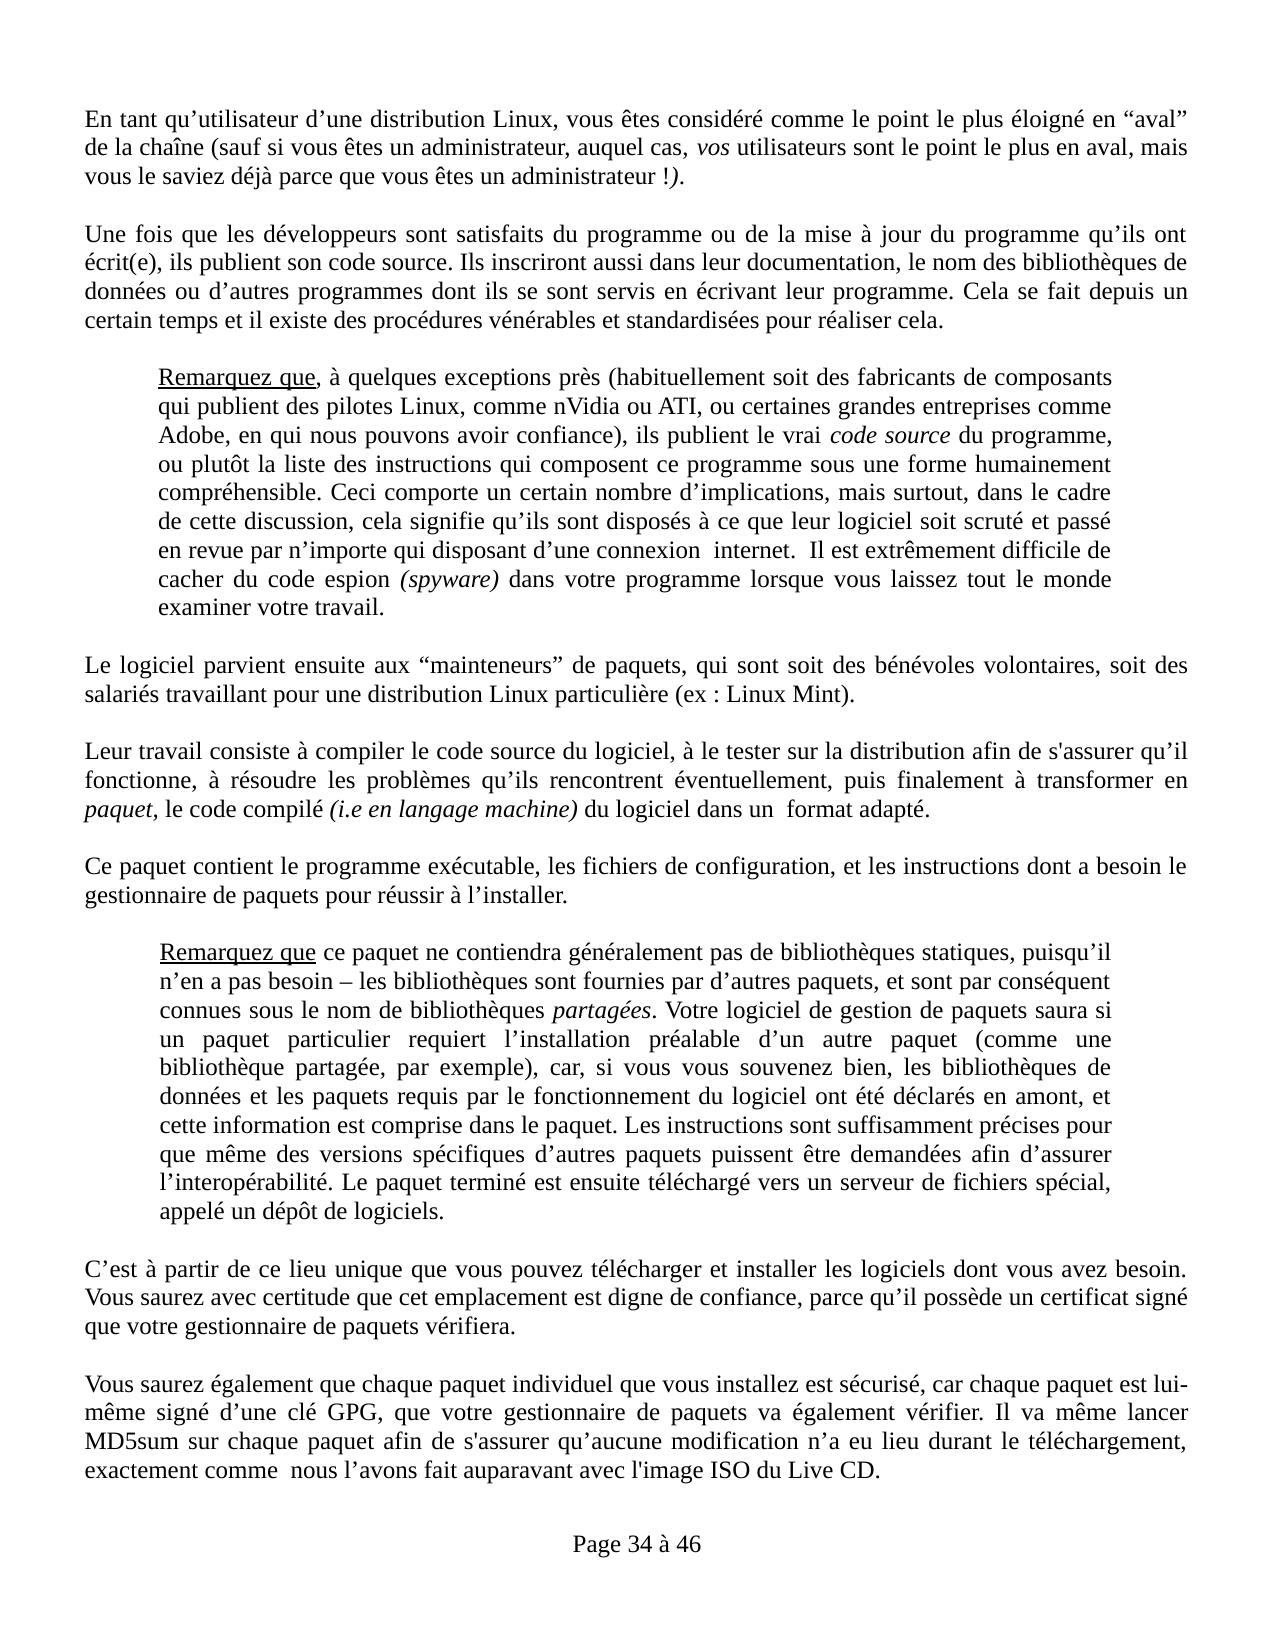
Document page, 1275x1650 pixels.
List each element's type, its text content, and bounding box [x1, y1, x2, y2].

text Remarquez que, à quelques exceptions près (habituellement soit des fabricants de composants qui publient des pilotes Linux, comme nVidia ou ATI, ou certaines grandes entreprises comme Adobe, en qui nous pouvons avoir confiance), ils publient le vrai code source du programme, ou plutôt la liste des instructions qui composent ce programme sous une forme humainement compréhensible. Ceci comporte un certain nombre d’implications, mais surtout, dans le cadre de cette discussion, cela signifie qu’ils sont disposés à ce que leur logiciel soit scruté et passé en revue par n’importe qui disposant d’une connexion internet. Il est extrêmement difficile de cacher du code espion (spyware) dans votre programme lorsque vous laissez tout le monde examiner votre travail. [158, 362, 1112, 621]
text Ce paquet contient le programme exécutable, les fichiers de configuration, et les instructions dont a besoin le gestionnaire de paquets pour réussir à l’installer. [84, 851, 1189, 909]
text En tant qu’utilisateur d’une distribution Linux, vous êtes considéré comme le point le plus éloigné en “aval” de la chaîne (sauf si vous êtes un administrateur, auquel cas, vos utilisateurs sont le point le plus en aval, mais vous le saviez déjà parce que vous êtes un administrateur !). [84, 104, 1189, 190]
text Leur travail consiste à compiler le code source du logiciel, à le tester sur la distribution afin de s'assurer qu’il fonctionne, à résoudre les problèmes qu’ils rencontrent éventuellement, puis finalement à transformer en paquet, le code compilé (i.e en langage machine) du logiciel dans un format adapté. [84, 736, 1189, 822]
text Le logiciel parvient ensuite aux “mainteneurs” de paquets, qui sont soit des bénévoles volontaires, soit des salariés travaillant pour une distribution Linux particulière (ex : Linux Mint). [84, 650, 1189, 707]
text Vous saurez également que chaque paquet individuel que vous installez est sécurisé, car chaque paquet est lui-même signé d’une clé GPG, que votre gestionnaire de paquets va également vérifier. Il va même lancer MD5sum sur chaque paquet afin de s'assurer qu’aucune modification n’a eu lieu durant le téléchargement, exactement comme nous l’avons fait auparavant avec l'image ISO du Live CD. [84, 1369, 1189, 1484]
text Remarquez que ce paquet ne contiendra généralement pas de bibliothèques statiques, puisqu’il n’en a pas besoin – les bibliothèques sont fournies par d’autres paquets, et sont par conséquent connues sous le nom de bibliothèques partagées. Votre logiciel de gestion de paquets saura si un paquet particulier requiert l’installation préalable d’un autre paquet (comme une bibliothèque partagée, par exemple), car, si vous vous souvenez bien, les bibliothèques de données et les paquets requis par le fonctionnement du logiciel ont été déclarés en amont, et cette information est comprise dans le paquet. Les instructions sont suffisamment précises pour que même des versions spécifiques d’autres paquets puissent être demandées afin d’assurer l’interopérabilité. Le paquet terminé est ensuite téléchargé vers un serveur de fichiers spécial, appelé un dépôt de logiciels. [159, 937, 1112, 1225]
text C’est à partir de ce lieu unique que vous pouvez télécharger et installer les logiciels dont vous avez besoin. Vous saurez avec certitude que cet emplacement est digne de confiance, parce qu’il possède un certificat signé que votre gestionnaire de paquets vérifiera. [84, 1254, 1189, 1340]
text Une fois que les développeurs sont satisfaits du programme ou de la mise à jour du programme qu’ils ont écrit(e), ils publient son code source. Ils inscriront aussi dans leur documentation, le nom des bibliothèques de données ou d’autres programmes dont ils se sont servis en écrivant leur programme. Cela se fait depuis un certain temps et il existe des procédures vénérables et standardisées pour réaliser cela. [84, 219, 1189, 334]
